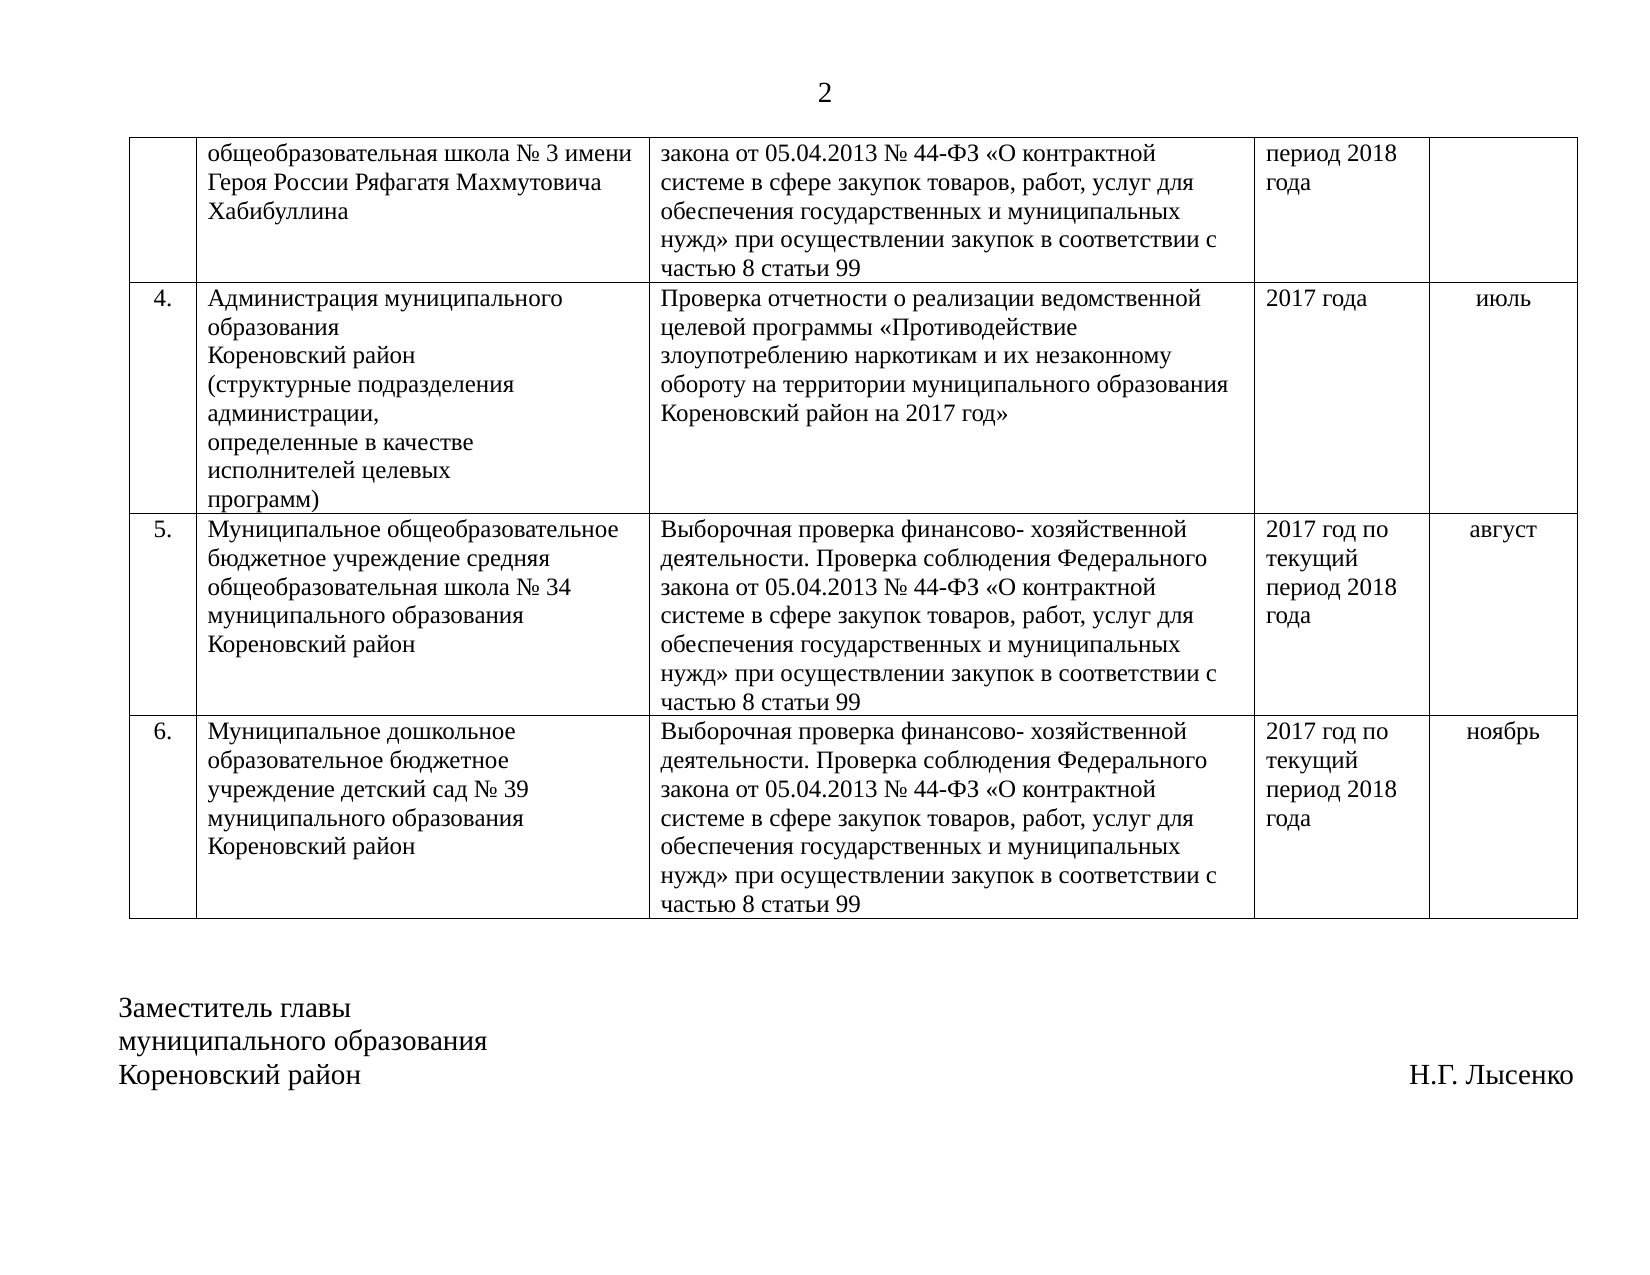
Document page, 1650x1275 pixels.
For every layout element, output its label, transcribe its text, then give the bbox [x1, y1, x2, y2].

table_cell Выборочная проверка финансово- хозяйственной деятельности. Проверка соблюдения Федерального закона от 05.04.2013 № 44-ФЗ «О контрактной системе в сфере закупок товаров, работ, услуг для обеспечения государственных и муниципальных нужд» при осуществлении закупок в соответствии с частью 8 статьи 99 [650, 514, 1254, 715]
table_cell 6. [130, 716, 196, 918]
table_cell 4. [130, 283, 196, 513]
table_cell Выборочная проверка финансово- хозяйственной деятельности. Проверка соблюдения Федерального закона от 05.04.2013 № 44-ФЗ «О контрактной системе в сфере закупок товаров, работ, услуг для обеспечения государственных и муниципальных нужд» при осуществлении закупок в соответствии с частью 8 статьи 99 [650, 716, 1254, 918]
table_cell Проверка отчетности о реализации ведомственной целевой программы «Противодействие злоупотреблению наркотикам и их незаконному обороту на территории муниципального образования Кореновский район на 2017 год» [650, 283, 1254, 513]
table_cell [1430, 138, 1577, 282]
table_cell закона от 05.04.2013 № 44-ФЗ «О контрактной системе в сфере закупок товаров, работ, услуг для обеспечения государственных и муниципальных нужд» при осуществлении закупок в соответствии с частью 8 статьи 99 [650, 138, 1254, 282]
table_cell Администрация муниципального образования Кореновский район (структурные подразделения администрации, определенные в качестве исполнителей целевых программ) [197, 283, 649, 513]
table_cell ноябрь [1430, 716, 1577, 918]
table_cell [130, 138, 196, 282]
table_cell период 2018 года [1255, 138, 1429, 282]
table_cell 2017 года [1255, 283, 1429, 513]
table_cell 2017 год по текущий период 2018 года [1255, 514, 1429, 715]
table_cell август [1430, 514, 1577, 715]
table_cell 5. [130, 514, 196, 715]
text Кореновский район Н.Г. Лысенко [118, 1057, 1580, 1091]
table_cell общеобразовательная школа № 3 имени Героя России Ряфагатя Махмутовича Хабибуллина [197, 138, 649, 282]
text Заместитель главы [118, 990, 1532, 1023]
table_cell Муниципальное дошкольное образовательное бюджетное учреждение детский сад № 39 муниципального образования Кореновский район [197, 716, 649, 918]
table_cell июль [1430, 283, 1577, 513]
table_cell 2017 год по текущий период 2018 года [1255, 716, 1429, 918]
table_cell Муниципальное общеобразовательное бюджетное учреждение средняя общеобразовательная школа № 34 муниципального образования Кореновский район [197, 514, 649, 715]
text муниципального образования [118, 1023, 1532, 1057]
